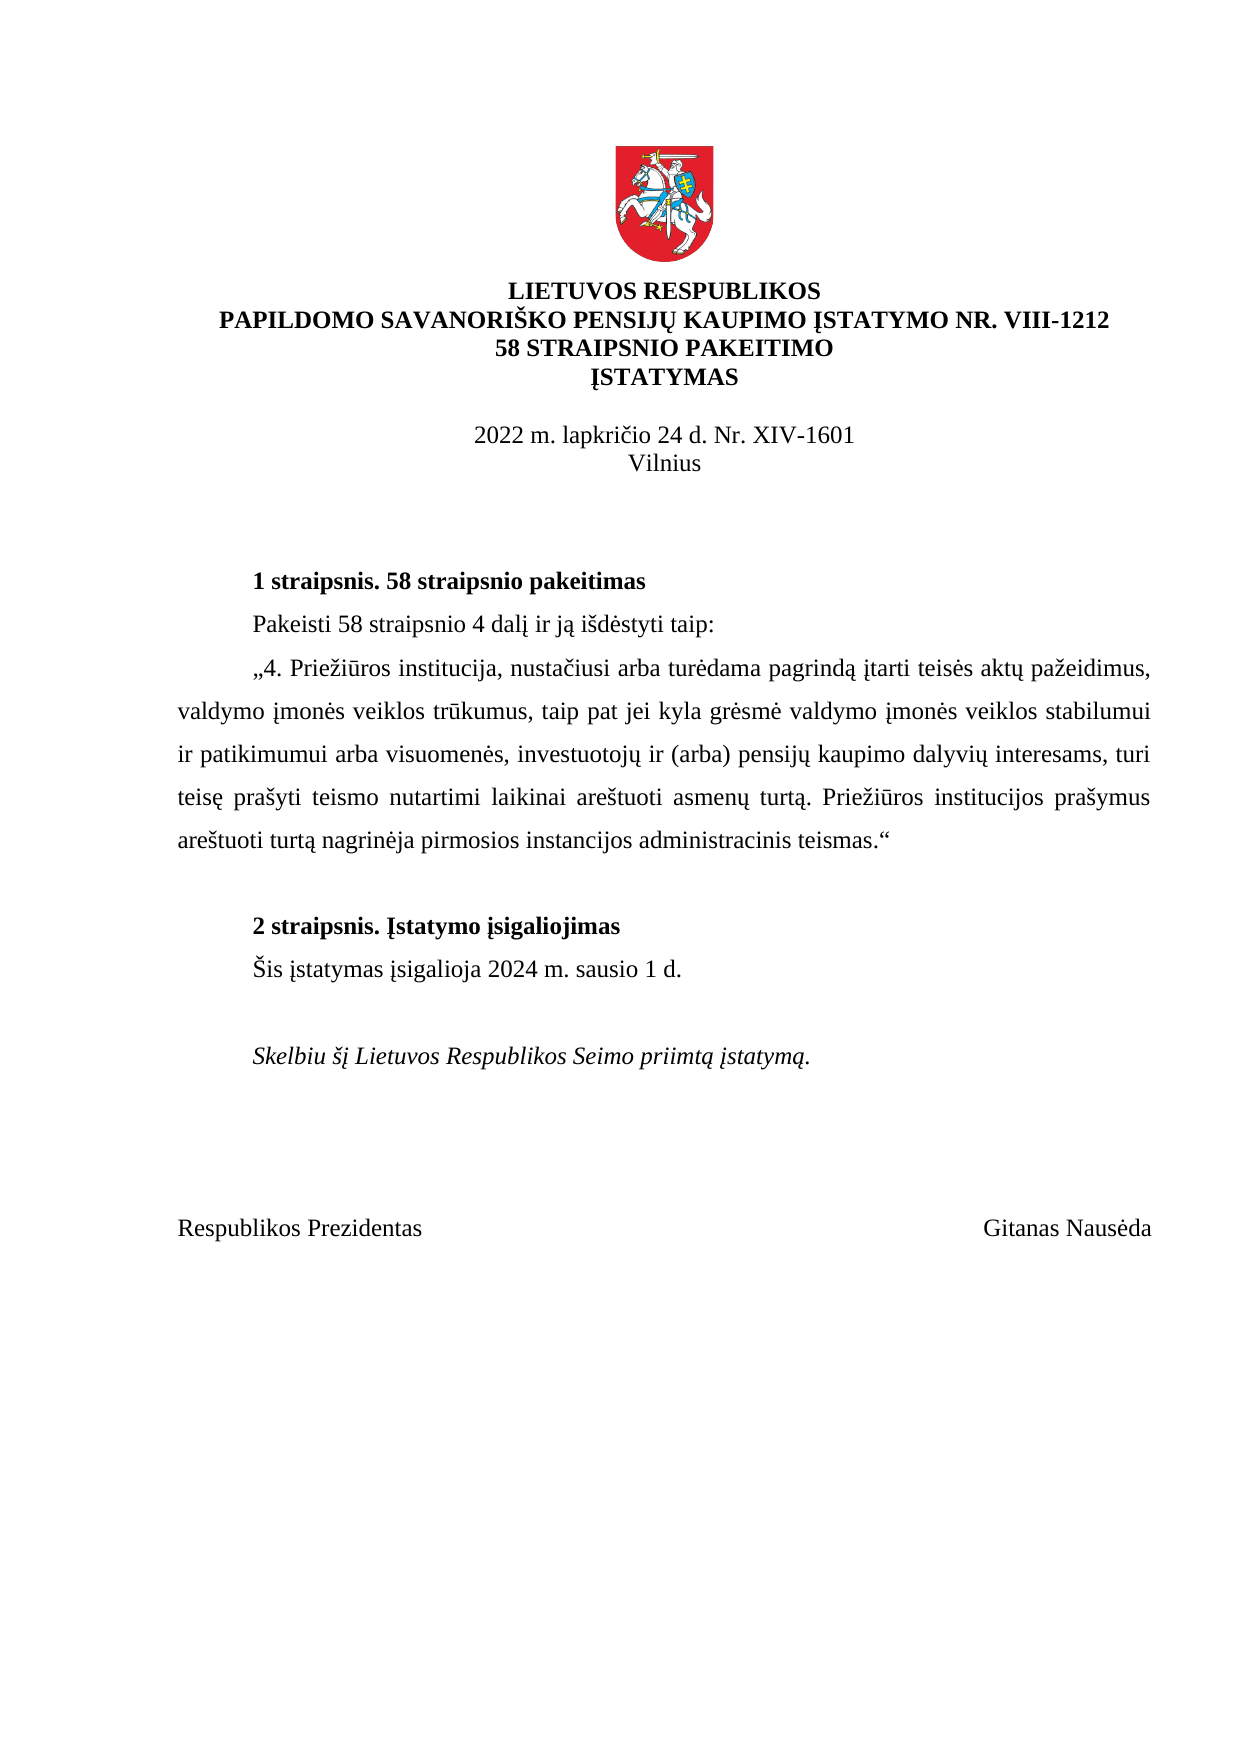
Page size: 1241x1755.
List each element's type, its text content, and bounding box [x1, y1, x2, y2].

text 1 straipsnis. 58 straipsnio pakeitimas [177, 566, 1152, 595]
text Pakeisti 58 straipsnio 4 dalį ir ją išdėstyti taip: [177, 609, 1152, 638]
text „4. Priežiūros institucija, nustačiusi arba turėdama pagrindą įtarti teisės aktų pažeidimus, valdymo įmonės veiklos trūkumus, taip pat jei kyla grėsmė valdymo įmonės veiklos stabilumui ir patikimumui arba visuomenės, investuotojų ir (arba) pensijų kaupimo dalyvių interesams, turi teisę prašyti teismo nutartimi laikinai areštuoti asmenų turtą. Priežiūros institucijos prašymus areštuoti turtą nagrinėja pirmosios instancijos administracinis teismas.“ [177, 653, 1152, 854]
text Vilnius [177, 448, 1152, 477]
text Šis įstatymas įsigalioja 2024 m. sausio 1 d. [177, 954, 1152, 983]
text Respublikos Prezidentas Gitanas Nausėda [177, 1213, 1152, 1242]
text ĮSTATYMAS [177, 362, 1152, 391]
text 2022 m. lapkričio 24 d. Nr. XIV-1601 [177, 420, 1152, 448]
text PAPILDOMO SAVANORIŠKO PENSIJŲ KAUPIMO ĮSTATYMO NR. VIII-1212 58 STRAIPSNIO PAKEITIMO [177, 305, 1152, 362]
text LIETUVOS RESPUBLIKOS [177, 276, 1152, 305]
text 2 straipsnis. Įstatymo įsigaliojimas [177, 911, 1152, 940]
text Skelbiu šį Lietuvos Respublikos Seimo priimtą įstatymą. [177, 1041, 1152, 1069]
